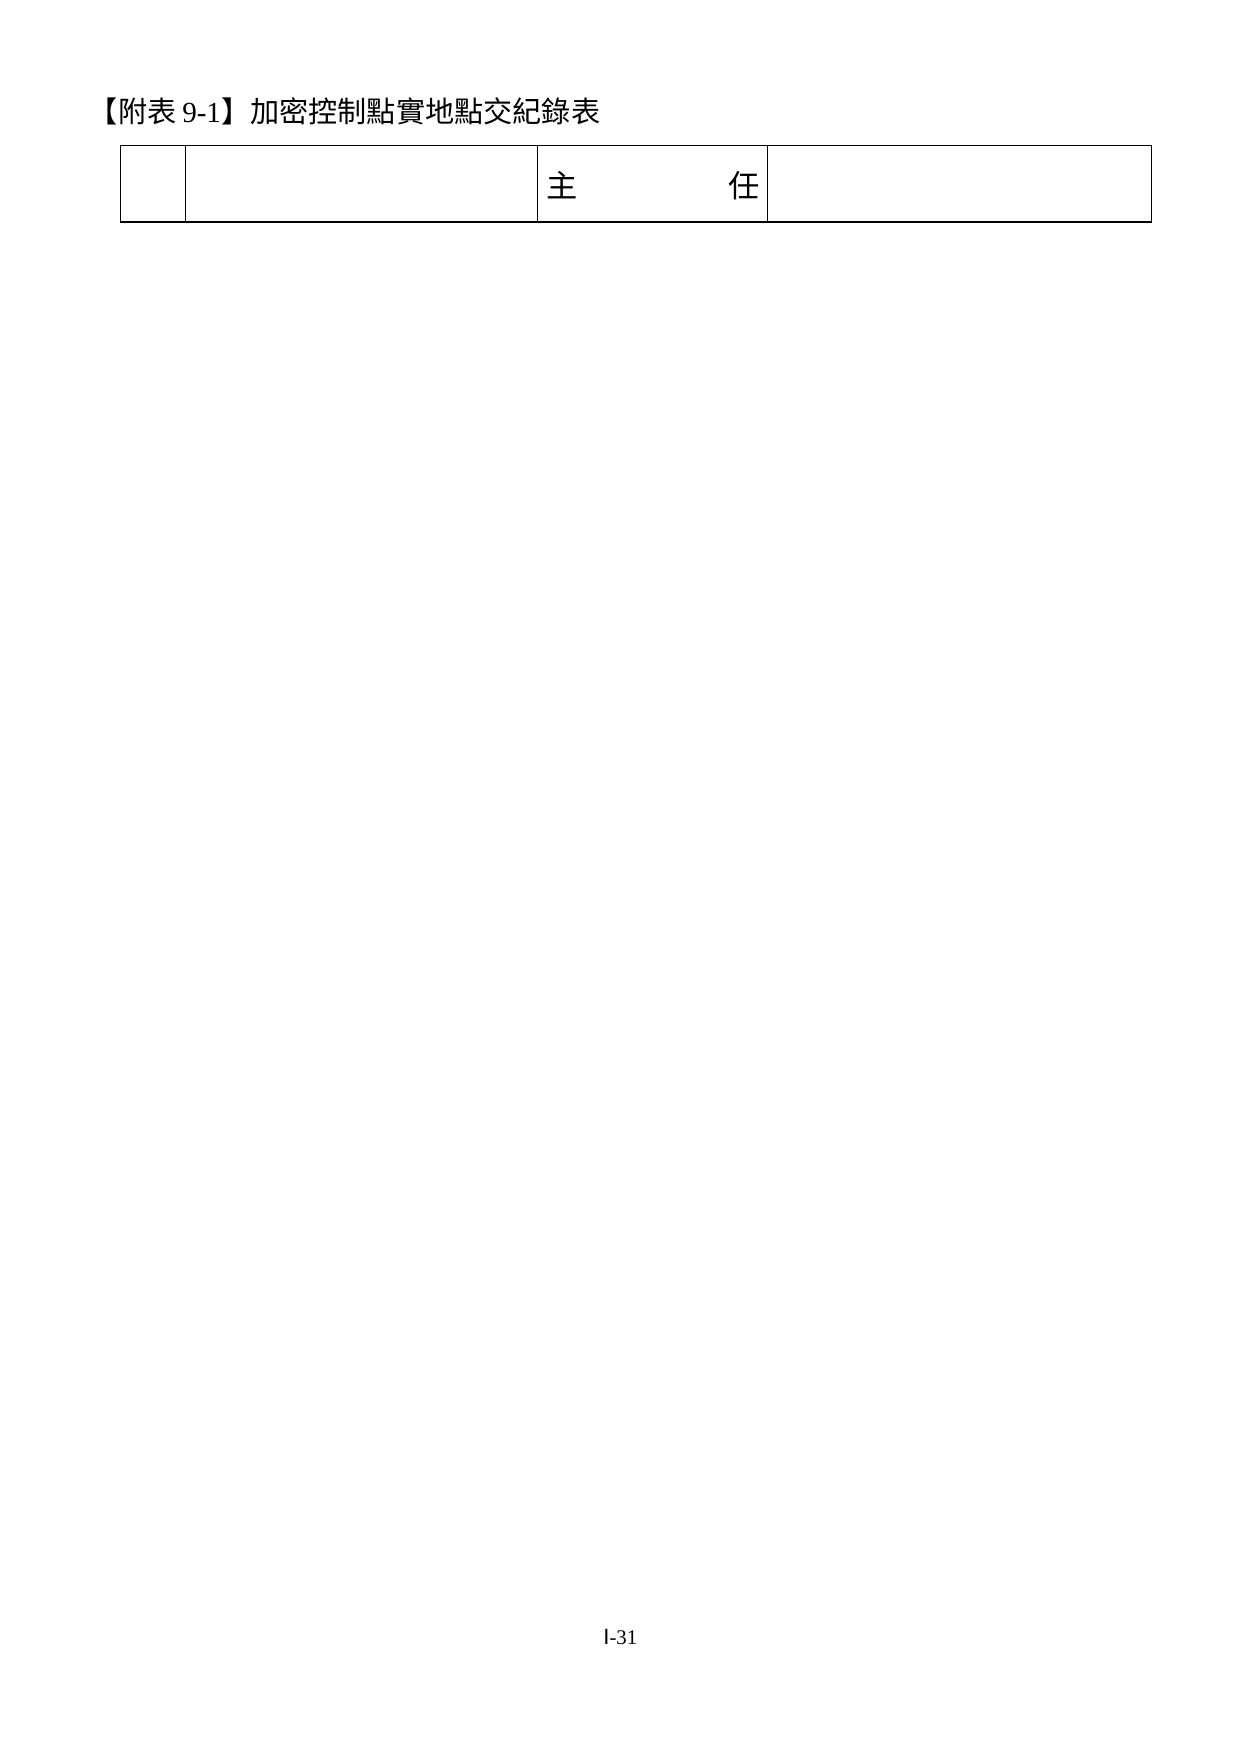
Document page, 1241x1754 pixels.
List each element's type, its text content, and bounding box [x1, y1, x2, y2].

table_cell [768, 146, 1151, 221]
table_cell 主任 [538, 146, 767, 221]
